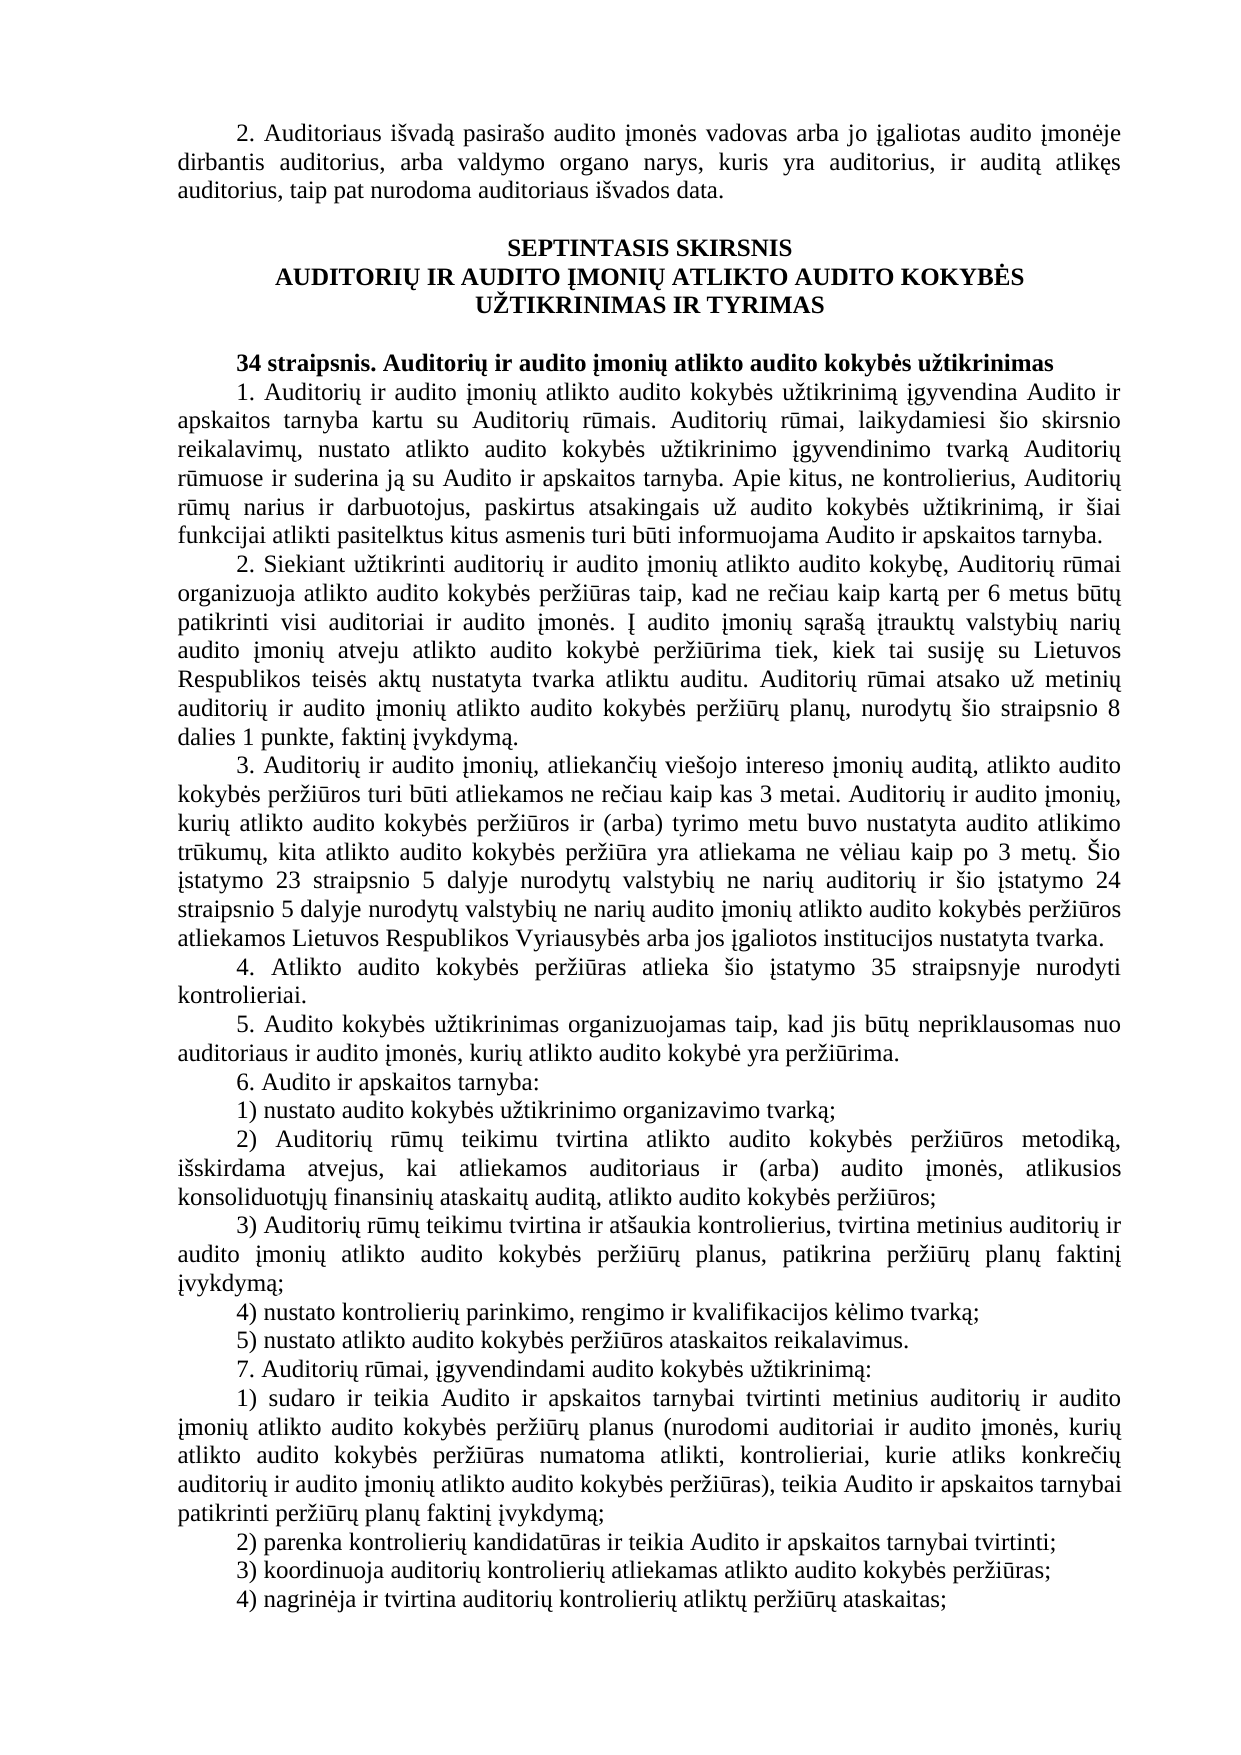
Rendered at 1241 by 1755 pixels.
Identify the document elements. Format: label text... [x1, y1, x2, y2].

text SEPTINTASIS SKIRSNIS [177, 233, 1122, 262]
text 34 straipsnis. Auditorių ir audito įmonių atlikto audito kokybės užtikrinimas [177, 348, 1122, 377]
text 4) nagrinėja ir tvirtina auditorių kontrolierių atliktų peržiūrų ataskaitas; [177, 1584, 1122, 1613]
text AUDITORIŲ IR AUDITO ĮMONIŲ ATLIKTO AUDITO KOKYBĖS UŽTIKRINIMAS IR TYRIMAS [177, 262, 1122, 319]
text 2) parenka kontrolierių kandidatūras ir teikia Audito ir apskaitos tarnybai tvirtinti; [177, 1527, 1122, 1556]
text 1) nustato audito kokybės užtikrinimo organizavimo tvarką; [177, 1096, 1122, 1124]
text 3) koordinuoja auditorių kontrolierių atliekamas atlikto audito kokybės peržiūras; [177, 1556, 1122, 1584]
text 2) Auditorių rūmų teikimu tvirtina atlikto audito kokybės peržiūros metodiką, išskirdama atvejus, kai atliekamos auditoriaus ir (arba) audito įmonės, atlikusios konsoliduotųjų finansinių ataskaitų auditą, atlikto audito kokybės peržiūros; [177, 1124, 1122, 1211]
text 5. Audito kokybės užtikrinimas organizuojamas taip, kad jis būtų nepriklausomas nuo auditoriaus ir audito įmonės, kurių atlikto audito kokybė yra peržiūrima. [177, 1009, 1122, 1067]
text 1) sudaro ir teikia Audito ir apskaitos tarnybai tvirtinti metinius auditorių ir audito įmonių atlikto audito kokybės peržiūrų planus (nurodomi auditoriai ir audito įmonės, kurių atlikto audito kokybės peržiūras numatoma atlikti, kontrolieriai, kurie atliks konkrečių auditorių ir audito įmonių atlikto audito kokybės peržiūras), teikia Audito ir apskaitos tarnybai patikrinti peržiūrų planų faktinį įvykdymą; [177, 1383, 1122, 1527]
text 2. Auditoriaus išvadą pasirašo audito įmonės vadovas arba jo įgaliotas audito įmonėje dirbantis auditorius, arba valdymo organo narys, kuris yra auditorius, ir auditą atlikęs auditorius, taip pat nurodoma auditoriaus išvados data. [177, 118, 1122, 204]
text 1. Auditorių ir audito įmonių atlikto audito kokybės užtikrinimą įgyvendina Audito ir apskaitos tarnyba kartu su Auditorių rūmais. Auditorių rūmai, laikydamiesi šio skirsnio reikalavimų, nustato atlikto audito kokybės užtikrinimo įgyvendinimo tvarką Auditorių rūmuose ir suderina ją su Audito ir apskaitos tarnyba. Apie kitus, ne kontrolierius, Auditorių rūmų narius ir darbuotojus, paskirtus atsakingais už audito kokybės užtikrinimą, ir šiai funkcijai atlikti pasitelktus kitus asmenis turi būti informuojama Audito ir apskaitos tarnyba. [177, 377, 1122, 549]
text 4. Atlikto audito kokybės peržiūras atlieka šio įstatymo 35 straipsnyje nurodyti kontrolieriai. [177, 952, 1122, 1009]
text 3. Auditorių ir audito įmonių, atliekančių viešojo intereso įmonių auditą, atlikto audito kokybės peržiūros turi būti atliekamos ne rečiau kaip kas 3 metai. Auditorių ir audito įmonių, kurių atlikto audito kokybės peržiūros ir (arba) tyrimo metu buvo nustatyta audito atlikimo trūkumų, kita atlikto audito kokybės peržiūra yra atliekama ne vėliau kaip po 3 metų. Šio įstatymo 23 straipsnio 5 dalyje nurodytų valstybių ne narių auditorių ir šio įstatymo 24 straipsnio 5 dalyje nurodytų valstybių ne narių audito įmonių atlikto audito kokybės peržiūros atliekamos Lietuvos Respublikos Vyriausybės arba jos įgaliotos institucijos nustatyta tvarka. [177, 751, 1122, 952]
text 6. Audito ir apskaitos tarnyba: [177, 1067, 1122, 1096]
text 7. Auditorių rūmai, įgyvendindami audito kokybės užtikrinimą: [177, 1354, 1122, 1383]
text 5) nustato atlikto audito kokybės peržiūros ataskaitos reikalavimus. [177, 1326, 1122, 1354]
text 3) Auditorių rūmų teikimu tvirtina ir atšaukia kontrolierius, tvirtina metinius auditorių ir audito įmonių atlikto audito kokybės peržiūrų planus, patikrina peržiūrų planų faktinį įvykdymą; [177, 1211, 1122, 1297]
text 2. Siekiant užtikrinti auditorių ir audito įmonių atlikto audito kokybę, Auditorių rūmai organizuoja atlikto audito kokybės peržiūras taip, kad ne rečiau kaip kartą per 6 metus būtų patikrinti visi auditoriai ir audito įmonės. Į audito įmonių sąrašą įtrauktų valstybių narių audito įmonių atveju atlikto audito kokybė peržiūrima tiek, kiek tai susiję su Lietuvos Respublikos teisės aktų nustatyta tvarka atliktu auditu. Auditorių rūmai atsako už metinių auditorių ir audito įmonių atlikto audito kokybės peržiūrų planų, nurodytų šio straipsnio 8 dalies 1 punkte, faktinį įvykdymą. [177, 549, 1122, 751]
text 4) nustato kontrolierių parinkimo, rengimo ir kvalifikacijos kėlimo tvarką; [177, 1297, 1122, 1326]
